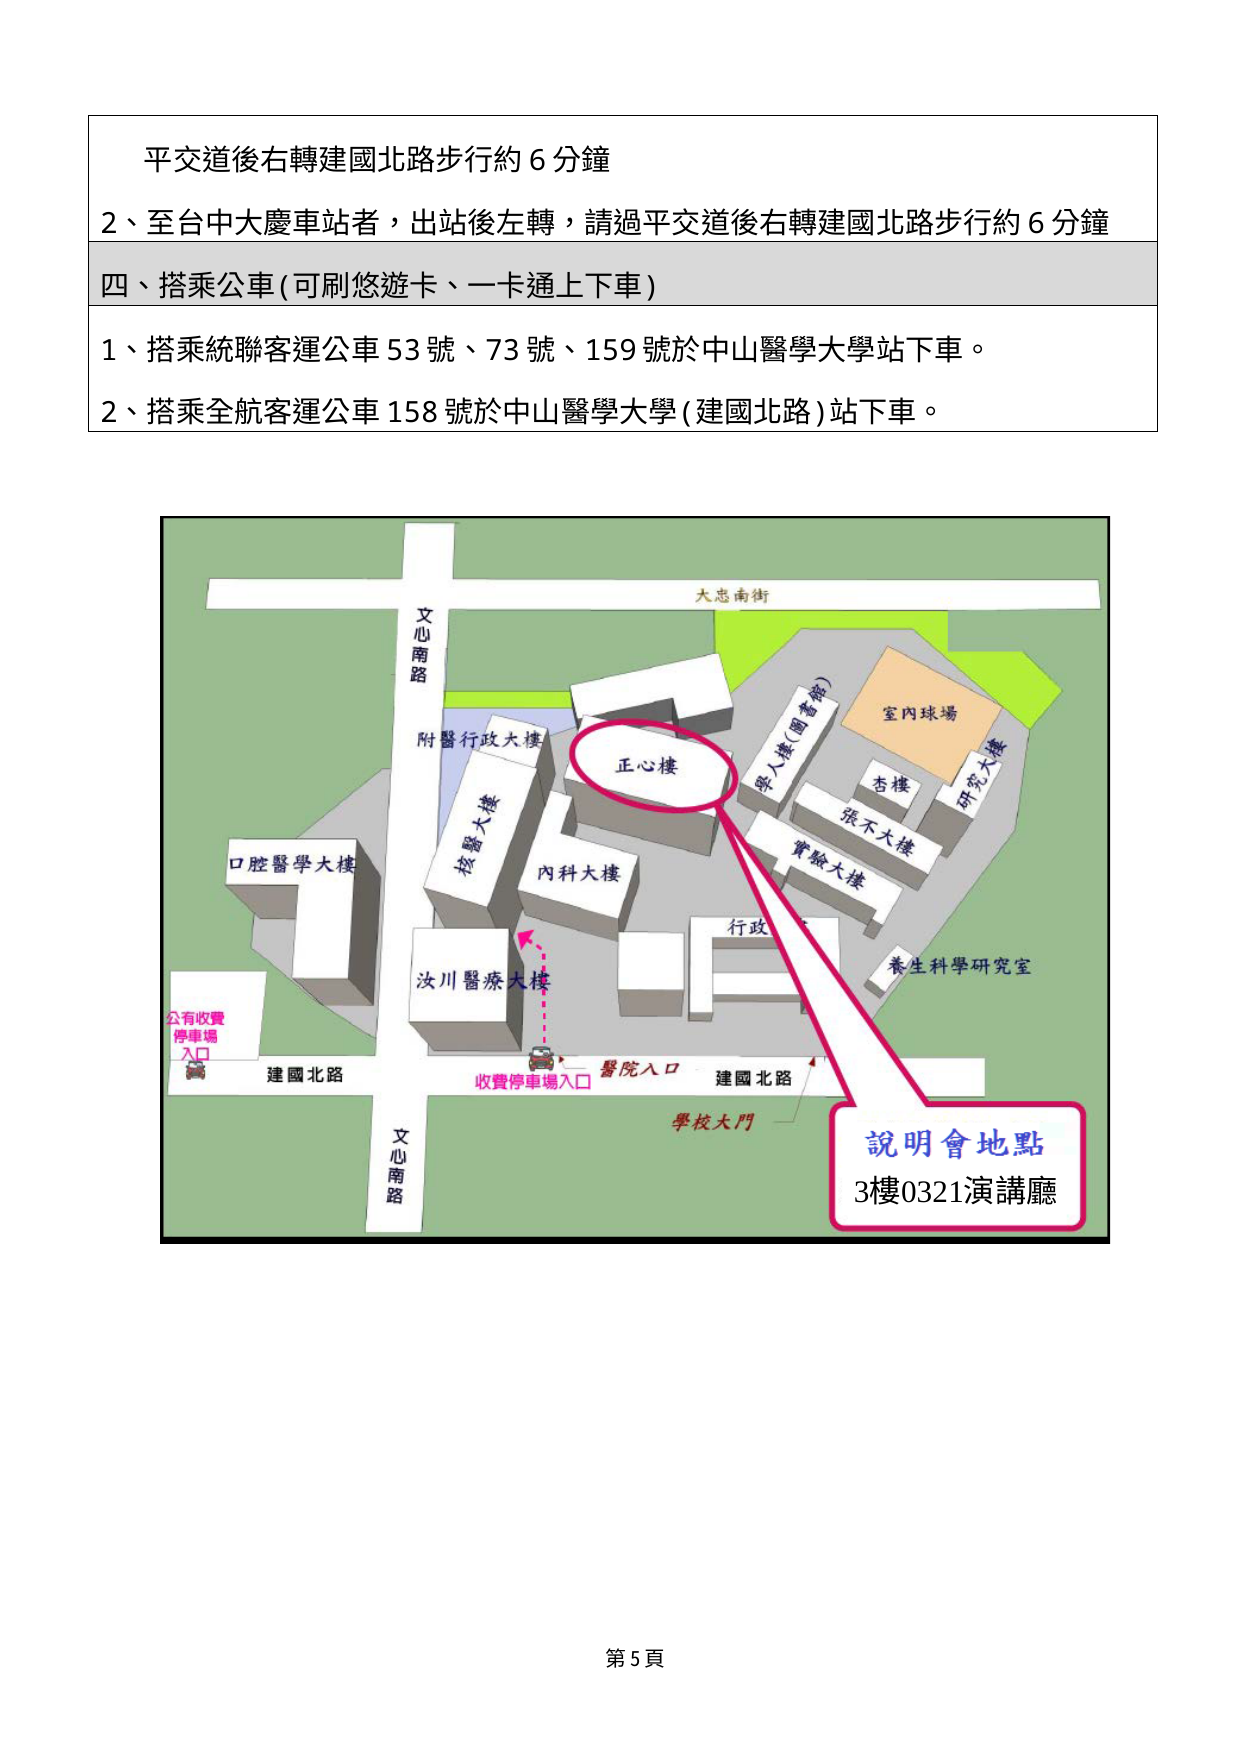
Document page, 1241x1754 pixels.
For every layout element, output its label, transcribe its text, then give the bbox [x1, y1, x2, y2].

table_cell 1、搭乘統聯客運公車53號、73號、159號於中山醫學大學站下車。 2、搭乘全航客運公車158號於中山醫學大學(建國北路)站下車。 [89, 306, 1157, 431]
table_cell 四、搭乘公車(可刷悠遊卡、一卡通上下車) [89, 242, 1157, 305]
table_cell 平交道後右轉建國北路步行約6分鐘 2、至台中大慶車站者，出站後左轉，請過平交道後右轉建國北路步行約6分鐘 [89, 116, 1157, 241]
